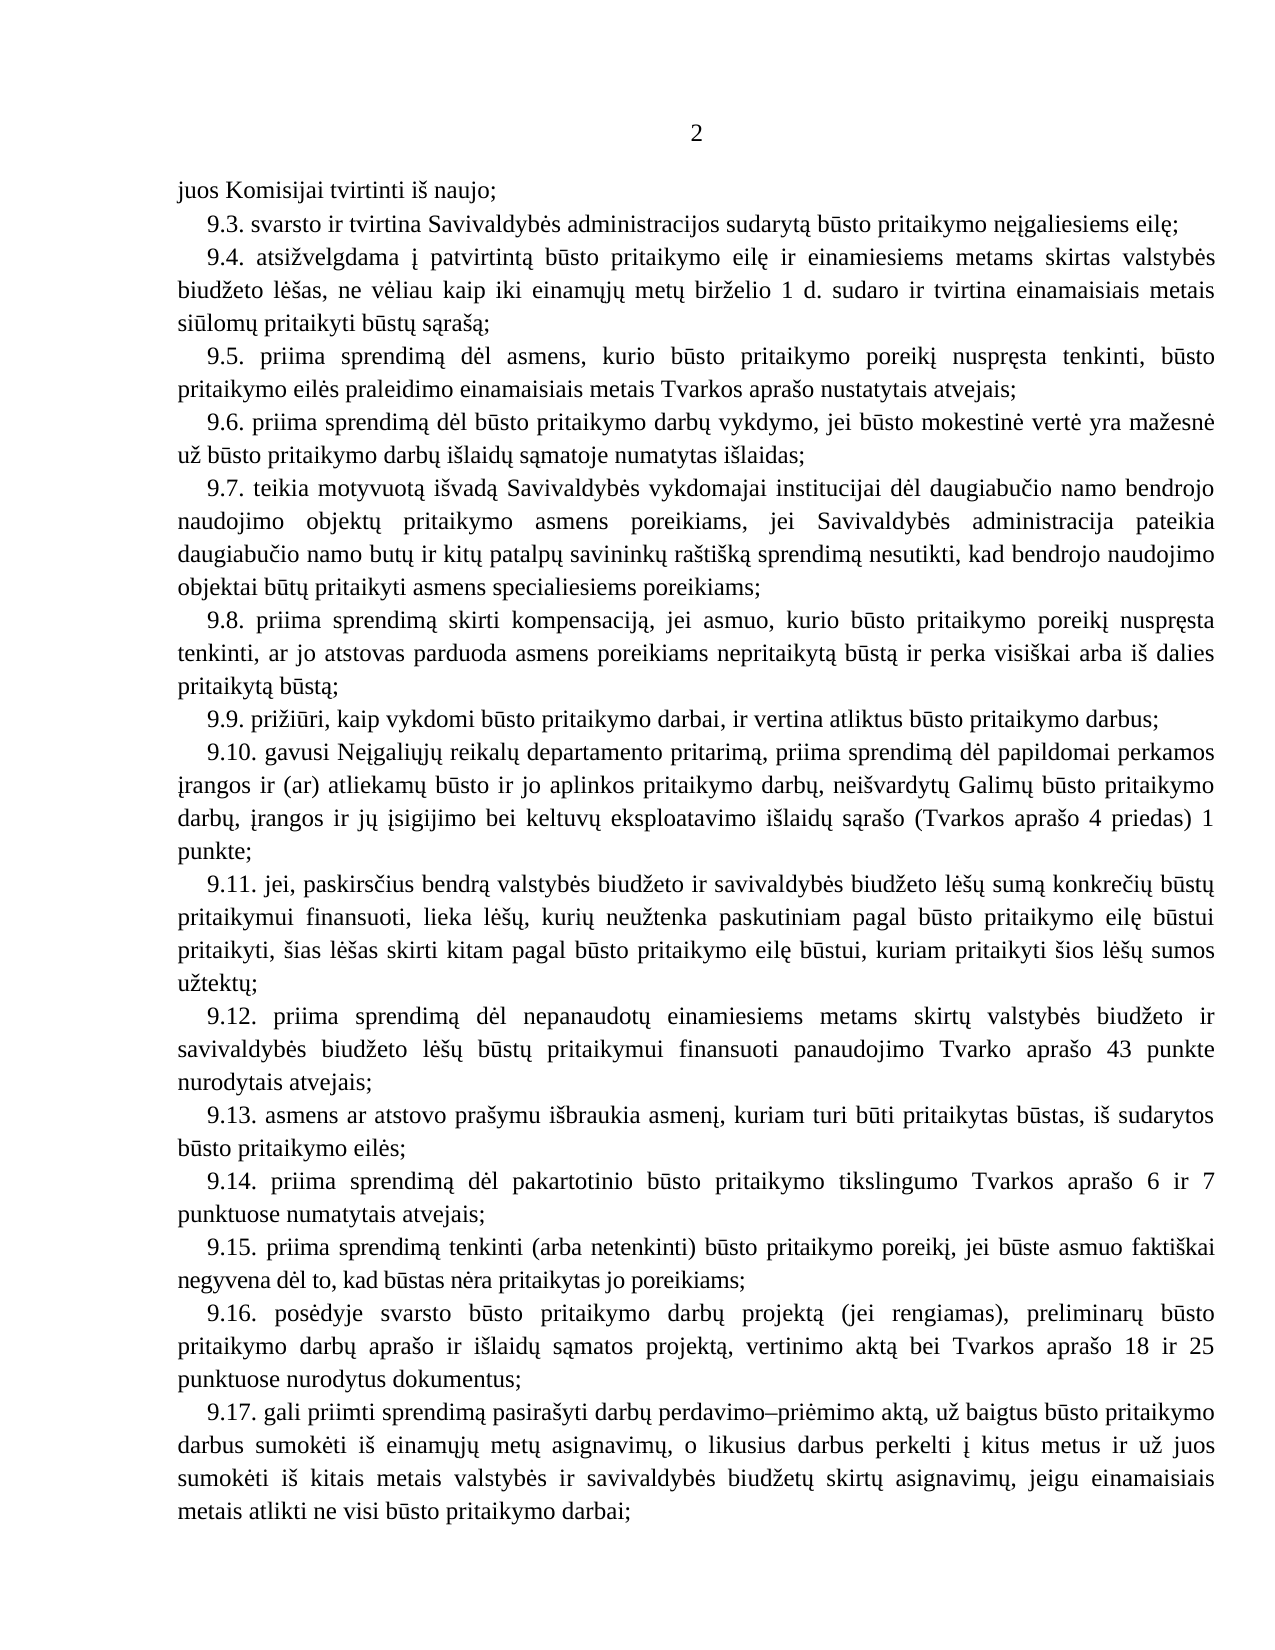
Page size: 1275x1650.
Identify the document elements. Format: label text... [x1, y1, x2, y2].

text juos Komisijai tvirtinti iš naujo; [177, 176, 1216, 204]
text 9.10. gavusi Neįgaliųjų reikalų departamento pritarimą, priima sprendimą dėl papildomai perkamos įrangos ir (ar) atliekamų būsto ir jo aplinkos pritaikymo darbų, neišvardytų Galimų būsto pritaikymo darbų, įrangos ir jų įsigijimo bei keltuvų eksploatavimo išlaidų sąrašo (Tvarkos aprašo 4 priedas) 1 punkte; [177, 737, 1216, 865]
text 9.15. priima sprendimą tenkinti (arba netenkinti) būsto pritaikymo poreikį, jei būste asmuo faktiškai negyvena dėl to, kad būstas nėra pritaikytas jo poreikiams; [177, 1232, 1216, 1294]
text 9.8. priima sprendimą skirti kompensaciją, jei asmuo, kurio būsto pritaikymo poreikį nuspręsta tenkinti, ar jo atstovas parduoda asmens poreikiams nepritaikytą būstą ir perka visiškai arba iš dalies pritaikytą būstą; [177, 605, 1216, 700]
text 9.9. prižiūri, kaip vykdomi būsto pritaikymo darbai, ir vertina atliktus būsto pritaikymo darbus; [207, 704, 1216, 733]
text 9.6. priima sprendimą dėl būsto pritaikymo darbų vykdymo, jei būsto mokestinė vertė yra mažesnė už būsto pritaikymo darbų išlaidų sąmatoje numatytas išlaidas; [177, 407, 1216, 468]
text 9.3. svarsto ir tvirtina Savivaldybės administracijos sudarytą būsto pritaikymo neįgaliesiems eilę; [207, 209, 1216, 237]
text 9.14. priima sprendimą dėl pakartotinio būsto pritaikymo tikslingumo Tvarkos aprašo 6 ir 7 punktuose numatytais atvejais; [177, 1166, 1216, 1228]
text 9.4. atsižvelgdama į patvirtintą būsto pritaikymo eilę ir einamiesiems metams skirtas valstybės biudžeto lėšas, ne vėliau kaip iki einamųjų metų birželio 1 d. sudaro ir tvirtina einamaisiais metais siūlomų pritaikyti būstų sąrašą; [177, 242, 1216, 336]
text 9.5. priima sprendimą dėl asmens, kurio būsto pritaikymo poreikį nuspręsta tenkinti, būsto pritaikymo eilės praleidimo einamaisiais metais Tvarkos aprašo nustatytais atvejais; [177, 341, 1216, 402]
text 9.16. posėdyje svarsto būsto pritaikymo darbų projektą (jei rengiamas), preliminarų būsto pritaikymo darbų aprašo ir išlaidų sąmatos projektą, vertinimo aktą bei Tvarkos aprašo 18 ir 25 punktuose nurodytus dokumentus; [177, 1298, 1216, 1393]
text 9.11. jei, paskirsčius bendrą valstybės biudžeto ir savivaldybės biudžeto lėšų sumą konkrečių būstų pritaikymui finansuoti, lieka lėšų, kurių neužtenka paskutiniam pagal būsto pritaikymo eilę būstui pritaikyti, šias lėšas skirti kitam pagal būsto pritaikymo eilę būstui, kuriam pritaikyti šios lėšų sumos užtektų; [177, 869, 1216, 997]
text 9.13. asmens ar atstovo prašymu išbraukia asmenį, kuriam turi būti pritaikytas būstas, iš sudarytos būsto pritaikymo eilės; [177, 1100, 1216, 1162]
text 9.17. gali priimti sprendimą pasirašyti darbų perdavimo–priėmimo aktą, už baigtus būsto pritaikymo darbus sumokėti iš einamųjų metų asignavimų, o likusius darbus perkelti į kitus metus ir už juos sumokėti iš kitais metais valstybės ir savivaldybės biudžetų skirtų asignavimų, jeigu einamaisiais metais atlikti ne visi būsto pritaikymo darbai; [177, 1397, 1216, 1525]
text 9.7. teikia motyvuotą išvadą Savivaldybės vykdomajai institucijai dėl daugiabučio namo bendrojo naudojimo objektų pritaikymo asmens poreikiams, jei Savivaldybės administracija pateikia daugiabučio namo butų ir kitų patalpų savininkų raštišką sprendimą nesutikti, kad bendrojo naudojimo objektai būtų pritaikyti asmens specialiesiems poreikiams; [177, 473, 1216, 601]
text 9.12. priima sprendimą dėl nepanaudotų einamiesiems metams skirtų valstybės biudžeto ir savivaldybės biudžeto lėšų būstų pritaikymui finansuoti panaudojimo Tvarko aprašo 43 punkte nurodytais atvejais; [177, 1001, 1216, 1096]
